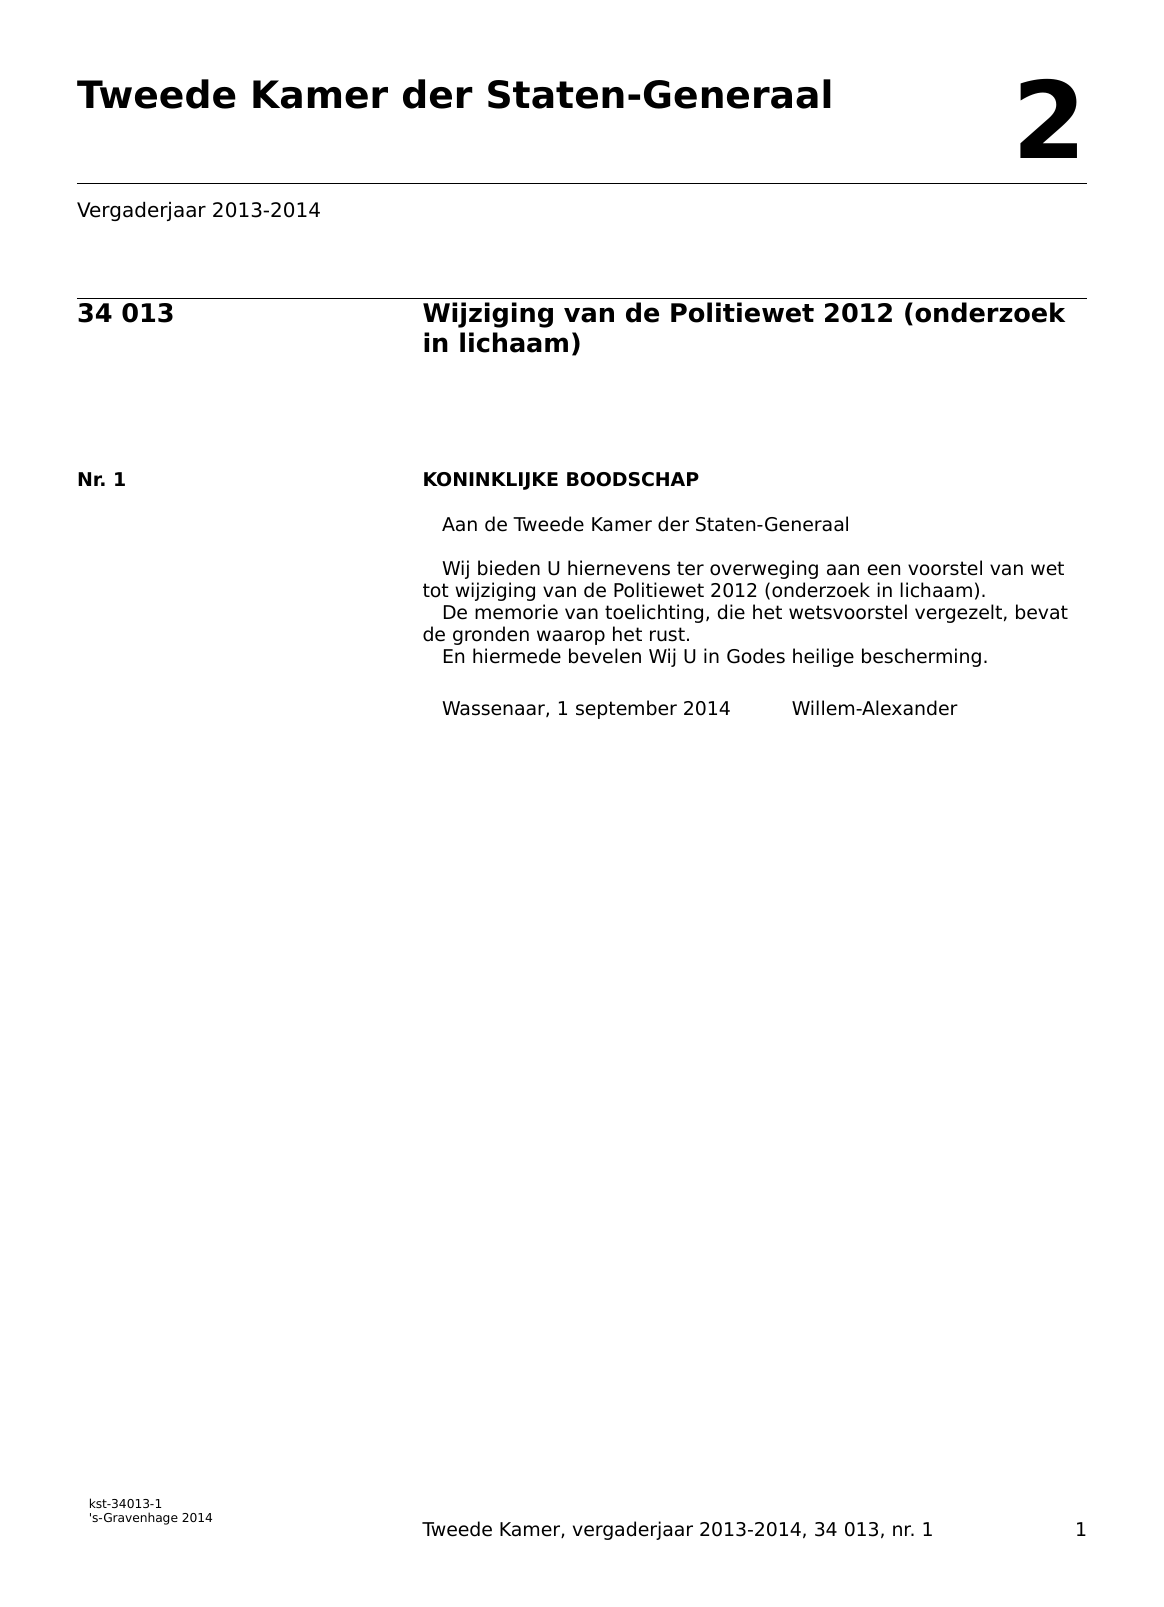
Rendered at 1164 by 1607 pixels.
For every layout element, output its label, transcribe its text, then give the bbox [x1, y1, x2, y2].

text kst-34013-1 [88, 1497, 323, 1511]
table_header 2 [886, 59, 1087, 183]
subtitle Nr. 1 KONINKLIJKE BOODSCHAP [77, 469, 1087, 491]
text Wassenaar, 1 september 2014 Willem-Alexander [422, 698, 1087, 719]
text 's-Gravenhage 2014 [88, 1511, 323, 1525]
text En hiermede bevelen Wij U in Godes heilige bescherming. [422, 646, 1087, 668]
table_cell Vergaderjaar 2013-2014 [77, 184, 1087, 298]
text De memorie van toelichting, die het wetsvoorstel vergezelt, bevat de gronden waarop het rust. [422, 602, 1087, 646]
text Aan de Tweede Kamer der Staten-Generaal [422, 513, 1087, 536]
table_header Tweede Kamer der Staten-Generaal [77, 59, 886, 183]
text Wij bieden U hiernevens ter overweging aan een voorstel van wet tot wijziging van de Politiewet 2012 (onderzoek in lichaam). [422, 558, 1087, 602]
subtitle 34 013 Wijziging van de Politiewet 2012 (onderzoek in lichaam) [77, 299, 1087, 358]
